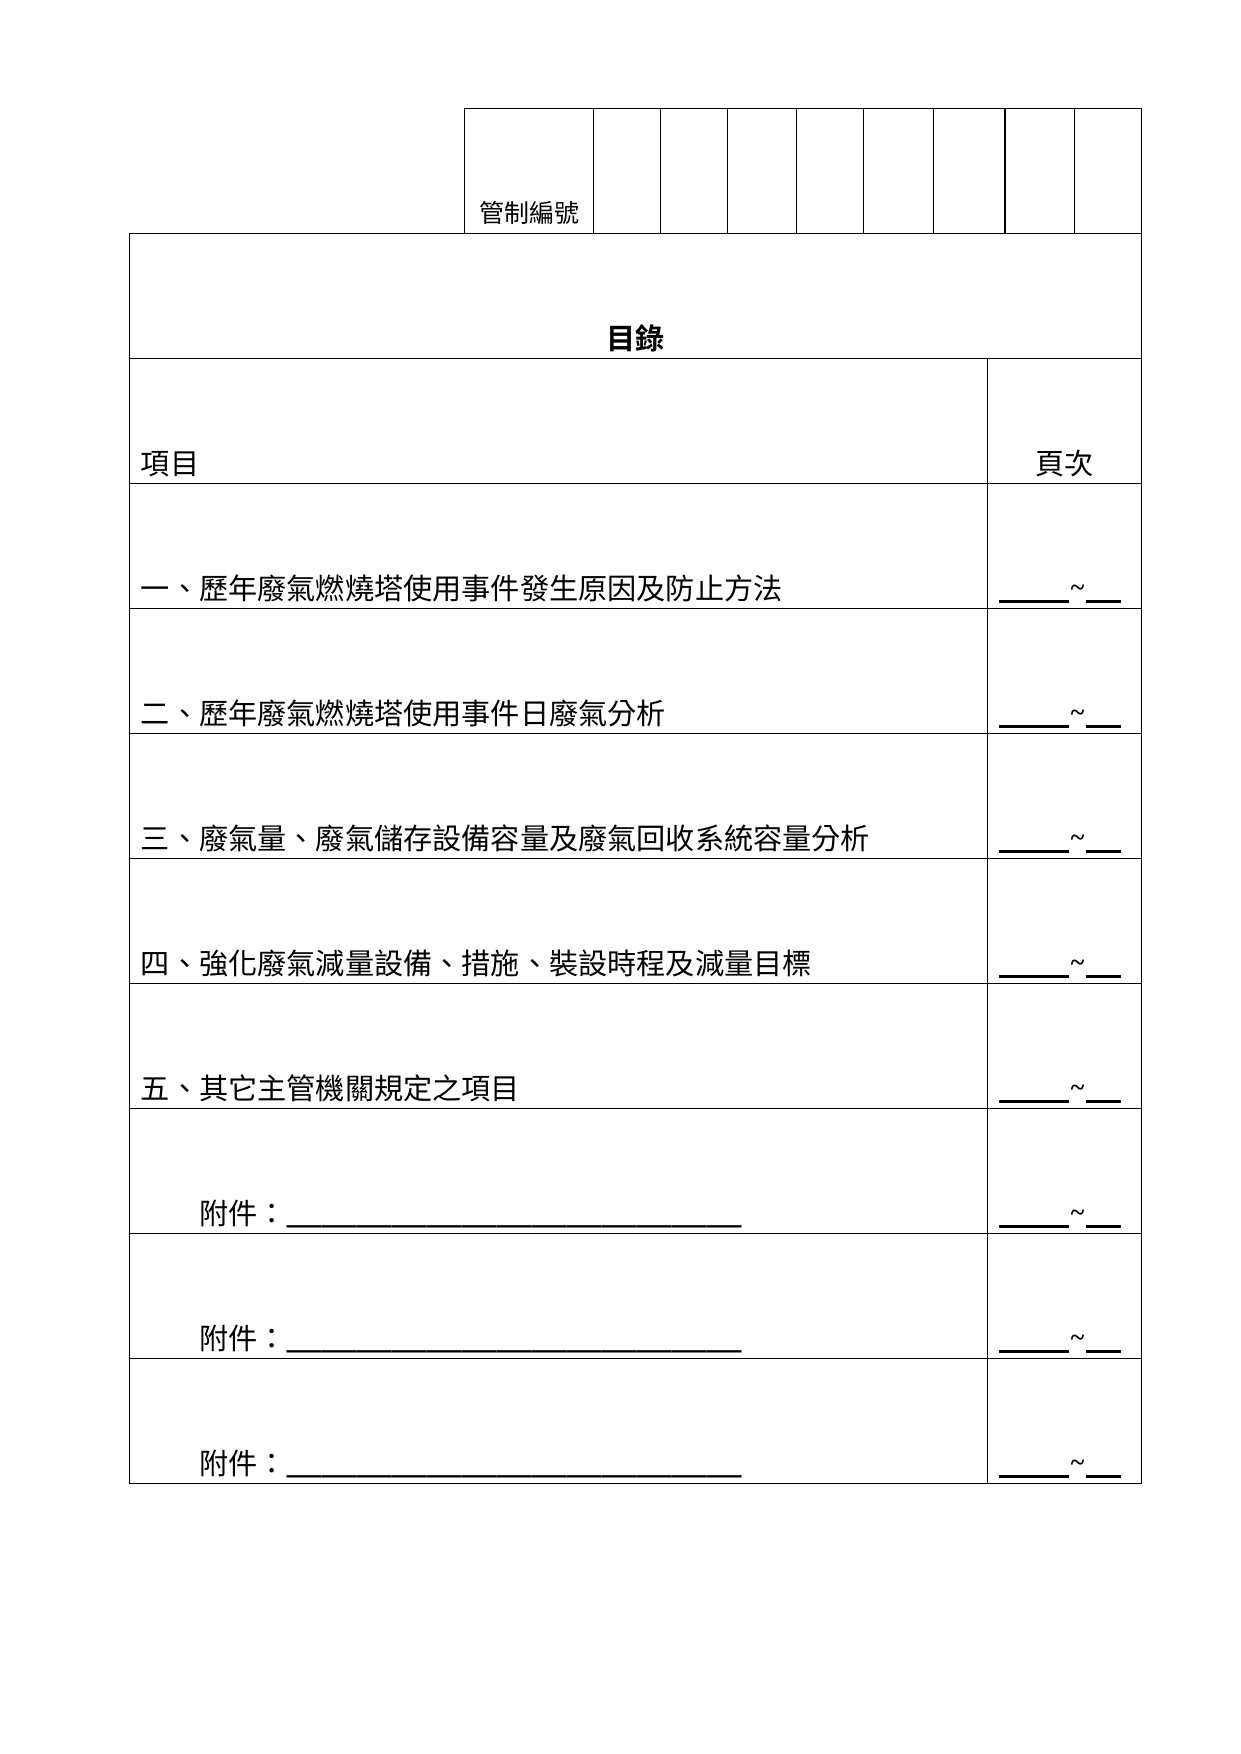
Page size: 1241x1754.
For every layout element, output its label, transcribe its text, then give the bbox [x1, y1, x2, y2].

table_header [728, 109, 796, 233]
table_cell ~ [988, 1109, 1141, 1233]
table_cell 三、廢氣量、廢氣儲存設備容量及廢氣回收系統容量分析 [130, 734, 987, 858]
table_cell 二、歷年廢氣燃燒塔使用事件日廢氣分析 [130, 609, 987, 733]
table_cell 項目 [130, 359, 987, 483]
table_cell 目錄 [130, 234, 1141, 358]
table_header [864, 109, 933, 233]
table_cell 一、歷年廢氣燃燒塔使用事件發生原因及防止方法 [130, 484, 987, 608]
table_cell ~ [988, 1359, 1141, 1483]
table_header 管制編號 [465, 109, 593, 233]
table_header [1075, 109, 1141, 233]
table_cell 附件：__________________________ [130, 1109, 987, 1233]
table_cell ~ [988, 734, 1141, 858]
table_cell 附件：__________________________ [130, 1359, 987, 1483]
table_header [934, 109, 1004, 233]
table_cell 四、強化廢氣減量設備、措施、裝設時程及減量目標 [130, 859, 987, 983]
table_cell 頁次 [988, 359, 1141, 483]
table_cell ~ [988, 859, 1141, 983]
table_header [661, 109, 727, 233]
table_cell 附件：__________________________ [130, 1234, 987, 1358]
table_cell ~ [988, 609, 1141, 733]
table_cell ~ [988, 984, 1141, 1108]
table_cell ~ [988, 1234, 1141, 1358]
table_cell ~ [988, 484, 1141, 608]
table_header [594, 109, 660, 233]
table_header [1006, 109, 1074, 233]
table_header [797, 109, 863, 233]
table_cell 五、其它主管機關規定之項目 [130, 984, 987, 1108]
table_header [129, 108, 464, 233]
